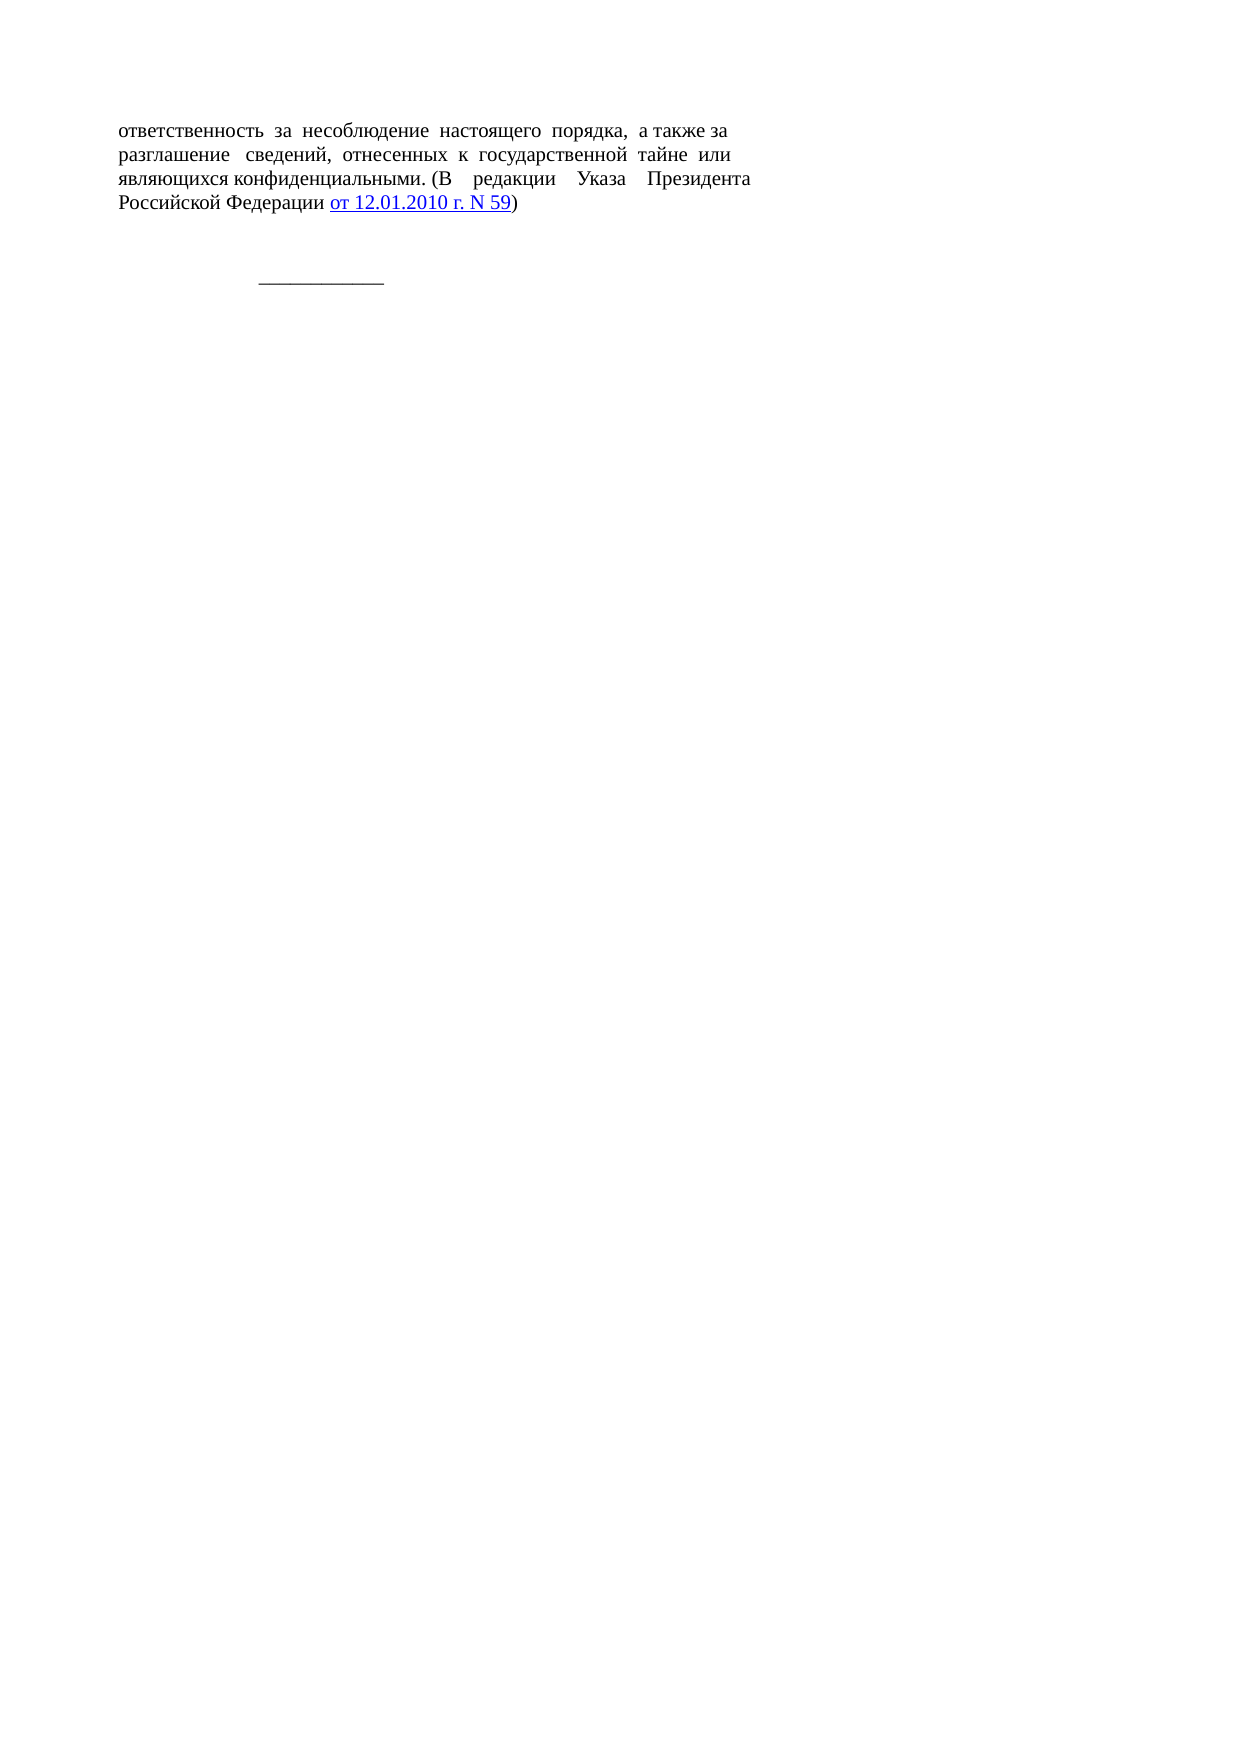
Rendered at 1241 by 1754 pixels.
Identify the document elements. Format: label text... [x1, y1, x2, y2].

text ____________ [118, 262, 1122, 287]
text являющихся конфиденциальными. (В редакции Указа Президента [118, 166, 1122, 190]
text разглашение сведений, отнесенных к государственной тайне или [118, 142, 1122, 166]
text ответственность за несоблюдение настоящего порядка, а также за [118, 118, 1122, 142]
text Российской Федерации от 12.01.2010 г. N 59) [118, 190, 1122, 214]
